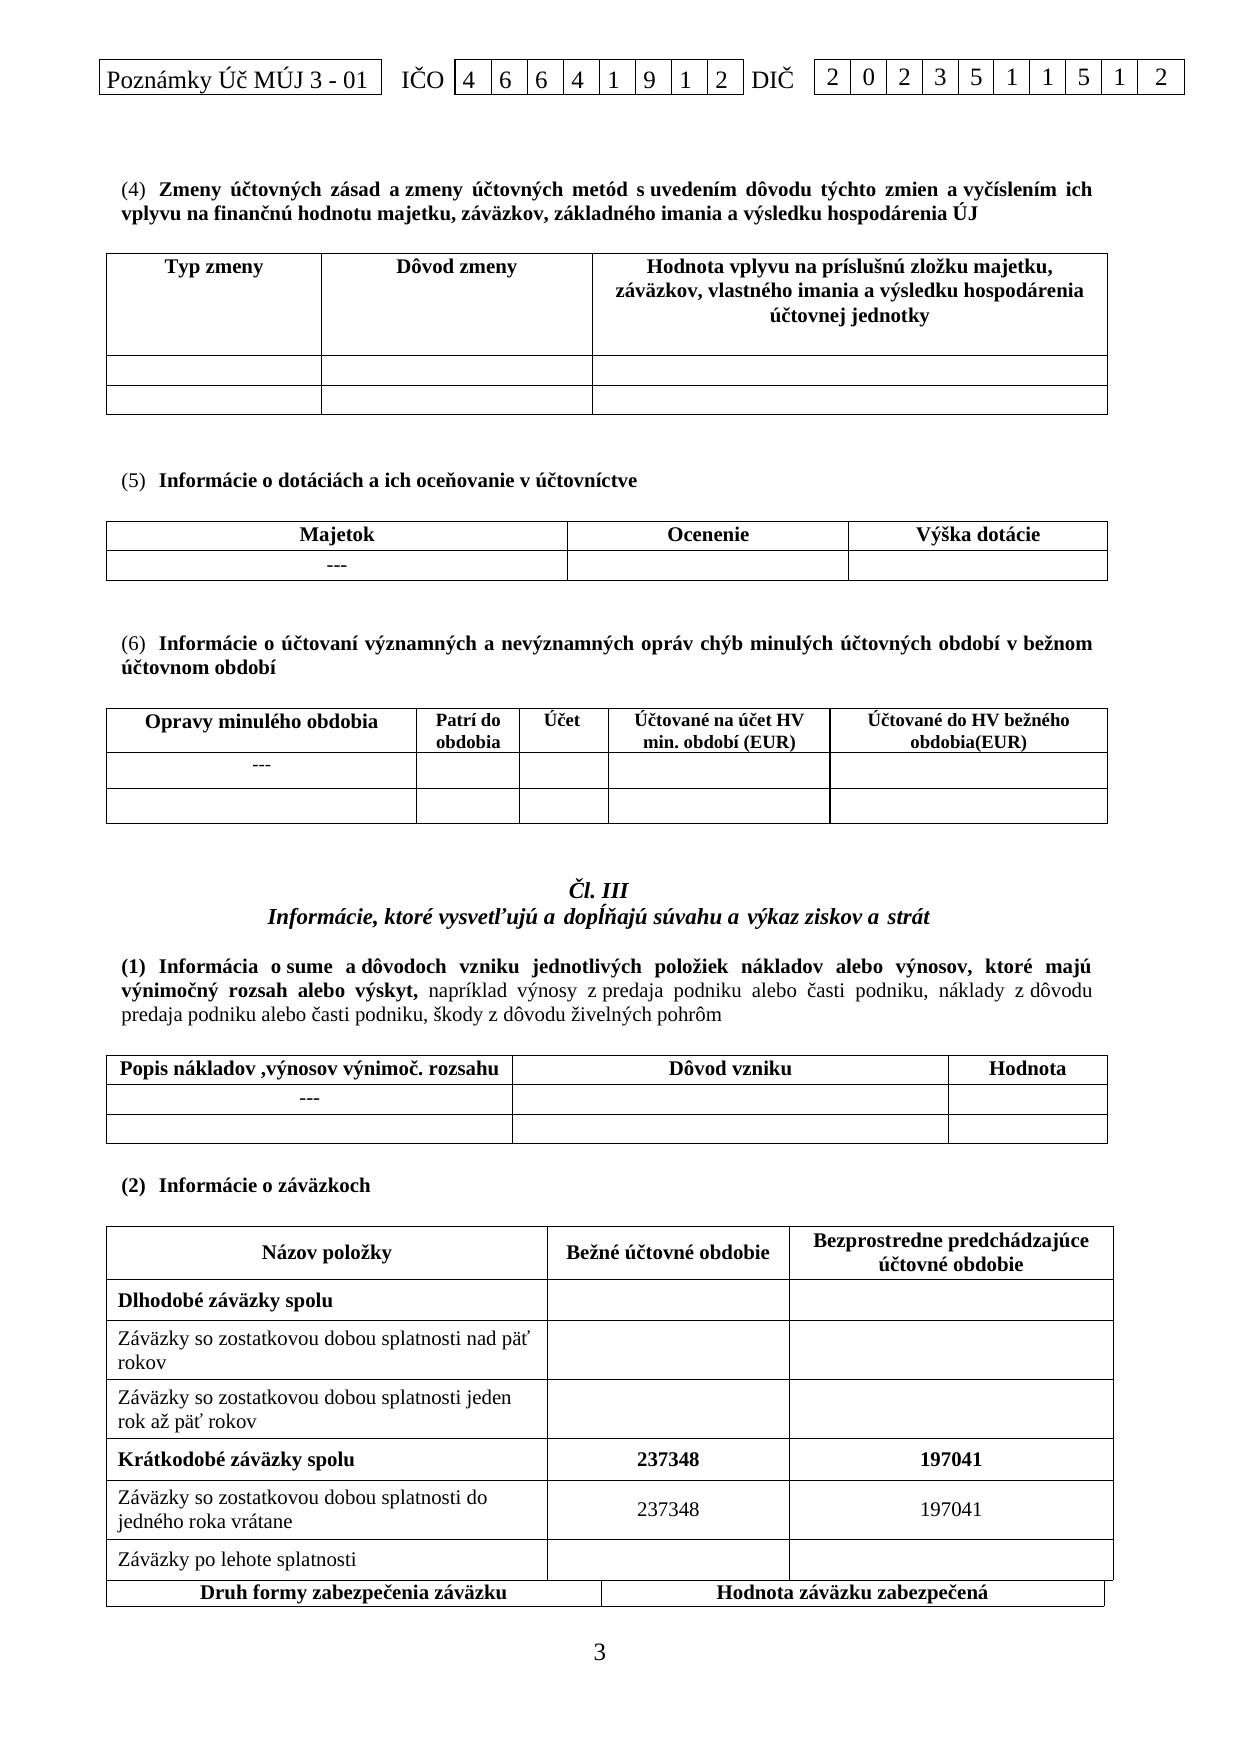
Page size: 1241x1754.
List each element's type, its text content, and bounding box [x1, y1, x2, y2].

table_cell [593, 356, 1107, 385]
table_header Patrí do obdobia [417, 709, 519, 752]
table_header Popis nákladov ,výnosov výnimoč. rozsahu [107, 1056, 512, 1084]
table_cell [790, 1321, 1113, 1379]
table_header Majetok [107, 522, 567, 550]
table_cell [520, 789, 608, 823]
table_cell Druh formy zabezpečenia záväzku [107, 1581, 601, 1606]
table_header Hodnota [949, 1056, 1107, 1084]
text Čl. III [106, 877, 1092, 903]
table_cell --- [107, 753, 416, 788]
table_cell Záväzky so zostatkovou dobou splatnosti jeden rok až päť rokov [107, 1380, 547, 1438]
table_cell [790, 1280, 1113, 1320]
list Informácie o dotáciách a ich oceňovanie v účtovníctve [121, 468, 1092, 492]
table_header Účet [520, 709, 608, 752]
table_cell [831, 789, 1107, 823]
table_cell Záväzky po lehote splatnosti [107, 1540, 547, 1580]
table_cell 237348 [548, 1439, 789, 1480]
table_cell [107, 386, 321, 414]
table_cell [322, 386, 592, 414]
table_cell Krátkodobé záväzky spolu [107, 1439, 547, 1480]
table_header Hodnota vplyvu na príslušnú zložku majetku, záväzkov, vlastného imania a výsledku hospodárenia účtovnej jednotky [593, 254, 1107, 355]
table_cell 197041 [790, 1481, 1113, 1539]
table_cell [949, 1085, 1107, 1114]
table_cell [1105, 1581, 1113, 1606]
table_cell [520, 753, 608, 788]
list Informácie o účtovaní významných a nevýznamných opráv chýb minulých účtovných období v bežnom účtovnom období [121, 631, 1092, 679]
list Informácia o sume a dôvodoch vzniku jednotlivých položiek nákladov alebo výnosov, ktoré majú výnimočný rozsah alebo výskyt, napríklad výnosy z predaja podniku alebo časti podniku, náklady z dôvodu predaja podniku alebo časti podniku, škody z dôvodu živelných pohrôm [121, 954, 1092, 1026]
table_cell [548, 1321, 789, 1379]
table_header Účtované na účet HV min. období (EUR) [609, 709, 829, 752]
table_cell [849, 551, 1107, 580]
table_header Typ zmeny [107, 254, 321, 355]
table_cell Záväzky so zostatkovou dobou splatnosti nad päť rokov [107, 1321, 547, 1379]
table_cell [609, 789, 829, 823]
table_cell [593, 386, 1107, 414]
table_cell [107, 789, 416, 823]
table_cell 237348 [548, 1481, 789, 1539]
table_header Bežné účtovné obdobie [548, 1227, 789, 1279]
table_cell [548, 1380, 789, 1438]
table_cell [107, 356, 321, 385]
table_cell [568, 551, 848, 580]
text Informácie, ktoré vysvetľujú a dopĺňajú súvahu a výkaz ziskov a strát [106, 903, 1092, 930]
table_cell --- [107, 551, 567, 580]
table_cell Hodnota záväzku zabezpečená [602, 1581, 1104, 1606]
table_cell [322, 356, 592, 385]
table_cell [513, 1115, 948, 1143]
table_cell [609, 753, 829, 788]
table_header Bezprostredne predchádzajúce účtovné obdobie [790, 1227, 1113, 1279]
table_cell Dlhodobé záväzky spolu [107, 1280, 547, 1320]
table_cell [548, 1280, 789, 1320]
table_cell [949, 1115, 1107, 1143]
table_header Názov položky [107, 1227, 547, 1279]
table_cell [107, 1115, 512, 1143]
table_cell [417, 753, 519, 788]
table_cell [513, 1085, 948, 1114]
table_cell --- [107, 1085, 512, 1114]
list Zmeny účtovných zásad a zmeny účtovných metód s uvedením dôvodu týchto zmien a vyčíslením ich vplyvu na finančnú hodnotu majetku, záväzkov, základného imania a výsledku hospodárenia ÚJ [121, 176, 1092, 224]
table_header Ocenenie [568, 522, 848, 550]
table_cell Záväzky so zostatkovou dobou splatnosti do jedného roka vrátane [107, 1481, 547, 1539]
table_cell 197041 [790, 1439, 1113, 1480]
table_header Opravy minulého obdobia [107, 709, 416, 752]
table_header Dôvod vzniku [513, 1056, 948, 1084]
table_cell [417, 789, 519, 823]
table_header Dôvod zmeny [322, 254, 592, 355]
table_cell [548, 1540, 789, 1580]
table_cell [790, 1380, 1113, 1438]
list Informácie o záväzkoch [121, 1173, 1092, 1197]
table_cell [831, 753, 1107, 788]
table_cell [790, 1540, 1113, 1580]
table_header Výška dotácie [849, 522, 1107, 550]
table_header Účtované do HV bežného obdobia(EUR) [831, 709, 1107, 752]
